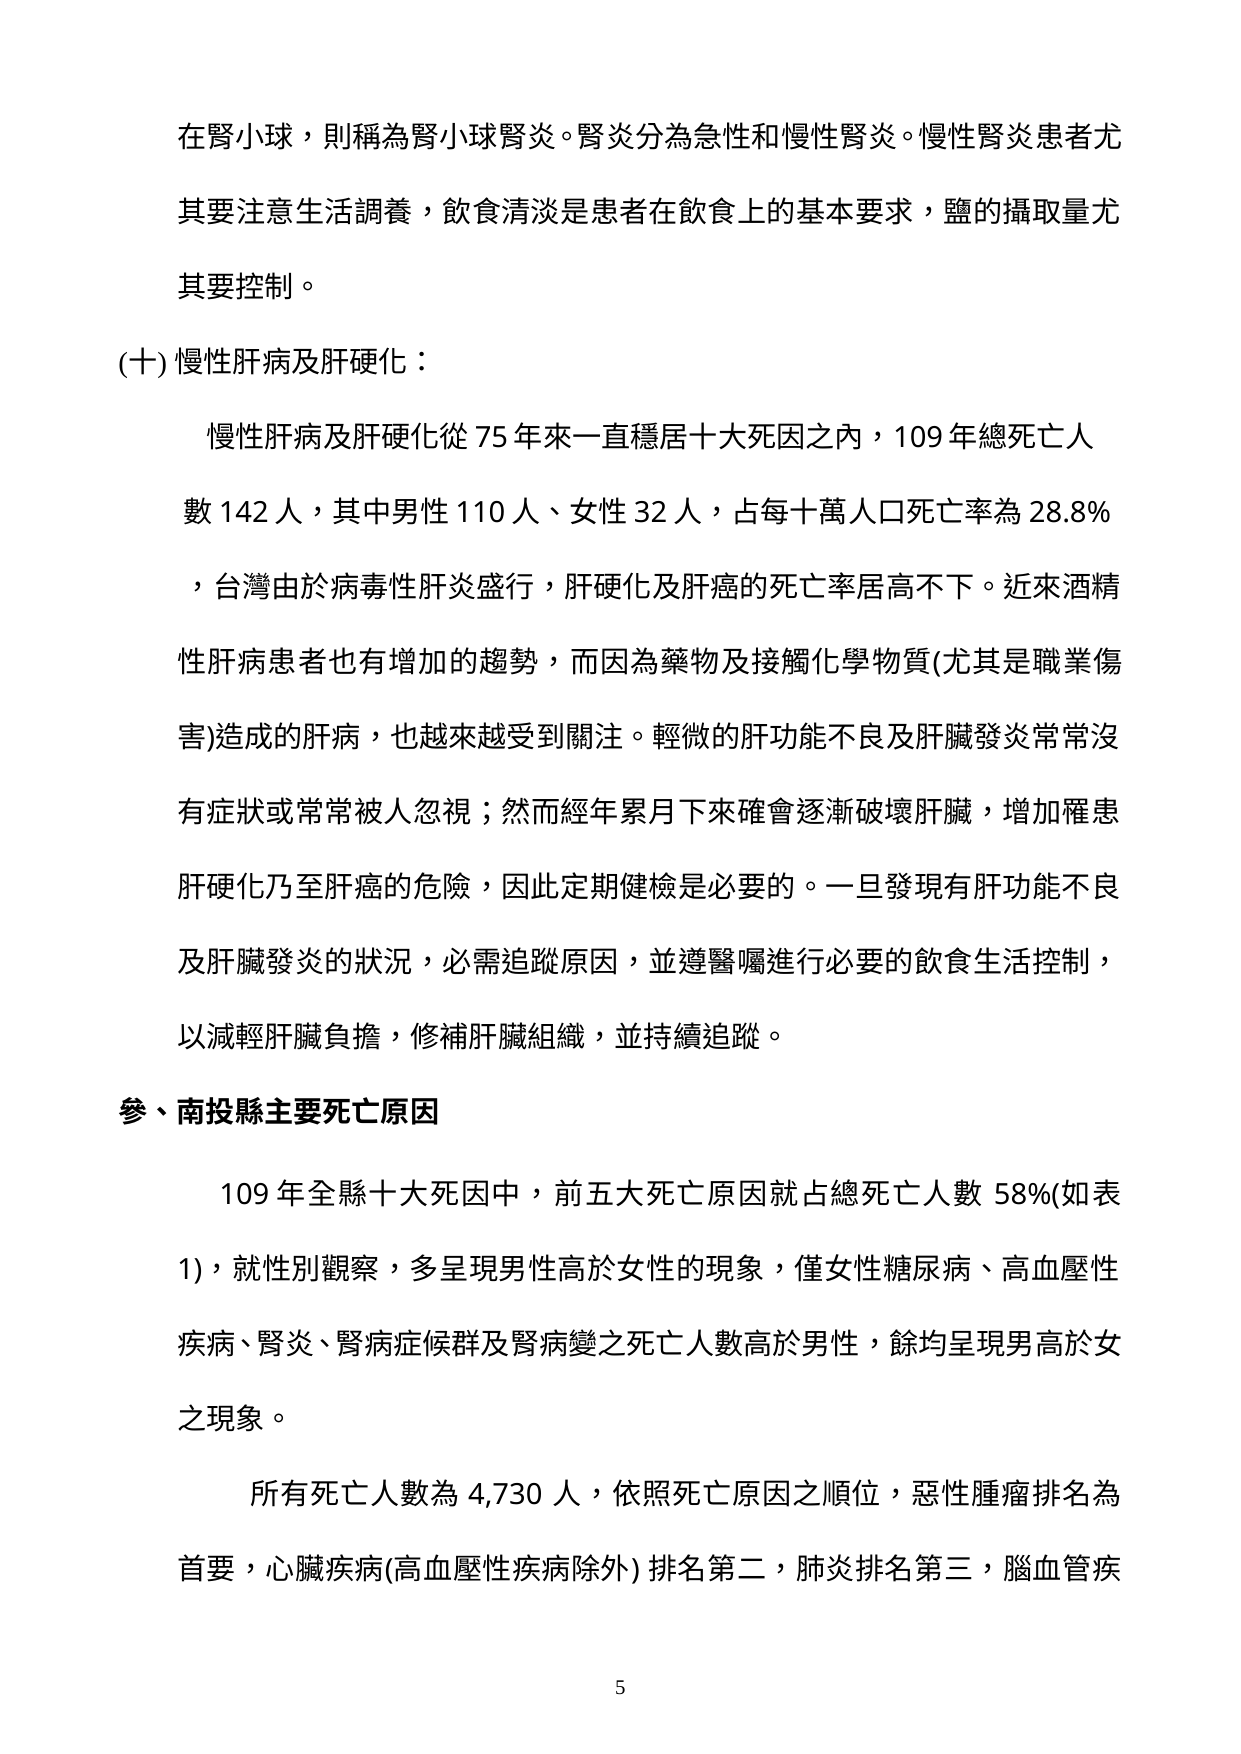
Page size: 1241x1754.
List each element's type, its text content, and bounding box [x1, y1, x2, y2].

text ，台灣由於病毒性肝炎盛行，肝硬化及肝癌的死亡率居高不下。近來酒精性肝病患者也有增加的趨勢，而因為藥物及接觸化學物質(尤其是職業傷害)造成的肝病，也越來越受到關注。輕微的肝功能不良及肝臟發炎常常沒有症狀或常常被人忽視；然而經年累月下來確會逐漸破壞肝臟，增加罹患肝硬化乃至肝癌的危險，因此定期健檢是必要的。一旦發現有肝功能不良及肝臟發炎的狀況，必需追蹤原因，並遵醫囑進行必要的飲食生活控制，以減輕肝臟負擔，修補肝臟組織，並持續追蹤。 [176, 548, 1122, 1073]
text 慢性肝病及肝硬化從75年來一直穩居十大死因之內，109年總死亡人 [176, 398, 1122, 473]
text 數142人，其中男性110人、女性32人，占每十萬人口死亡率為28.8% [176, 473, 1122, 548]
text 在腎小球，則稱為腎小球腎炎。腎炎分為急性和慢性腎炎。慢性腎炎患者尤其要注意生活調養，飲食清淡是患者在飲食上的基本要求，鹽的攝取量尤其要控制。 [176, 98, 1122, 323]
text (十) 慢性肝病及肝硬化： [118, 323, 1122, 398]
subtitle 參、南投縣主要死亡原因 [118, 1073, 1122, 1148]
text 所有死亡人數為 4,730 人，依照死亡原因之順位，惡性腫瘤排名為首要，心臟疾病(高血壓性疾病除外) 排名第二，肺炎排名第三，腦血管疾 [177, 1454, 1122, 1604]
text 109年全縣十大死因中，前五大死亡原因就占總死亡人數 58%(如表1)，就性別觀察，多呈現男性高於女性的現象，僅女性糖尿病、高血壓性疾病、腎炎、腎病症候群及腎病變之死亡人數高於男性，餘均呈現男高於女之現象。 [177, 1154, 1122, 1454]
